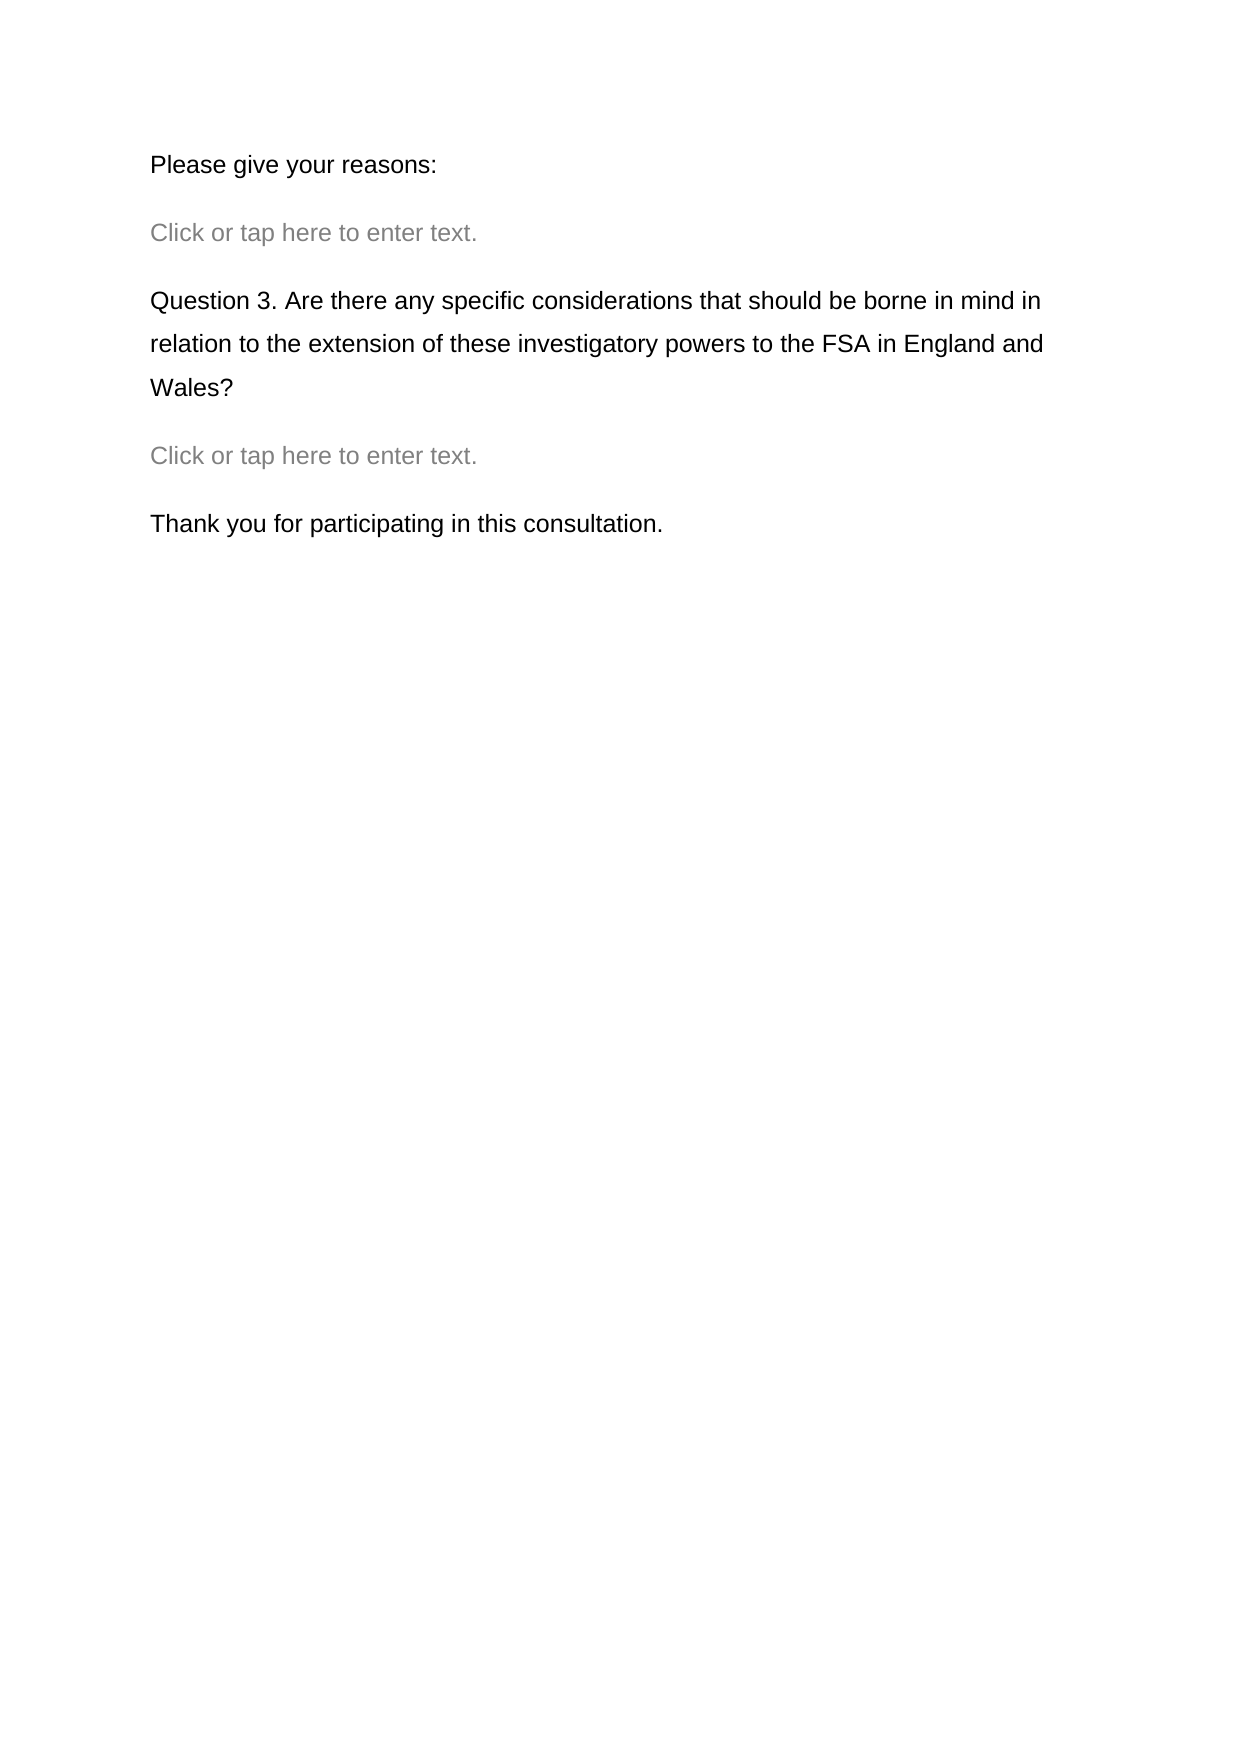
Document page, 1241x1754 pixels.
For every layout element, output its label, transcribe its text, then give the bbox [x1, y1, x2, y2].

text Click or tap here to enter text. [150, 441, 1090, 469]
text Question 3. Are there any specific considerations that should be borne in mind in relation to the extension of these investigatory powers to the FSA in England and Wales? [150, 286, 1090, 401]
text Thank you for participating in this consultation. [150, 509, 1090, 537]
text Click or tap here to enter text. [150, 218, 1090, 247]
text Please give your reasons: [150, 150, 1090, 179]
